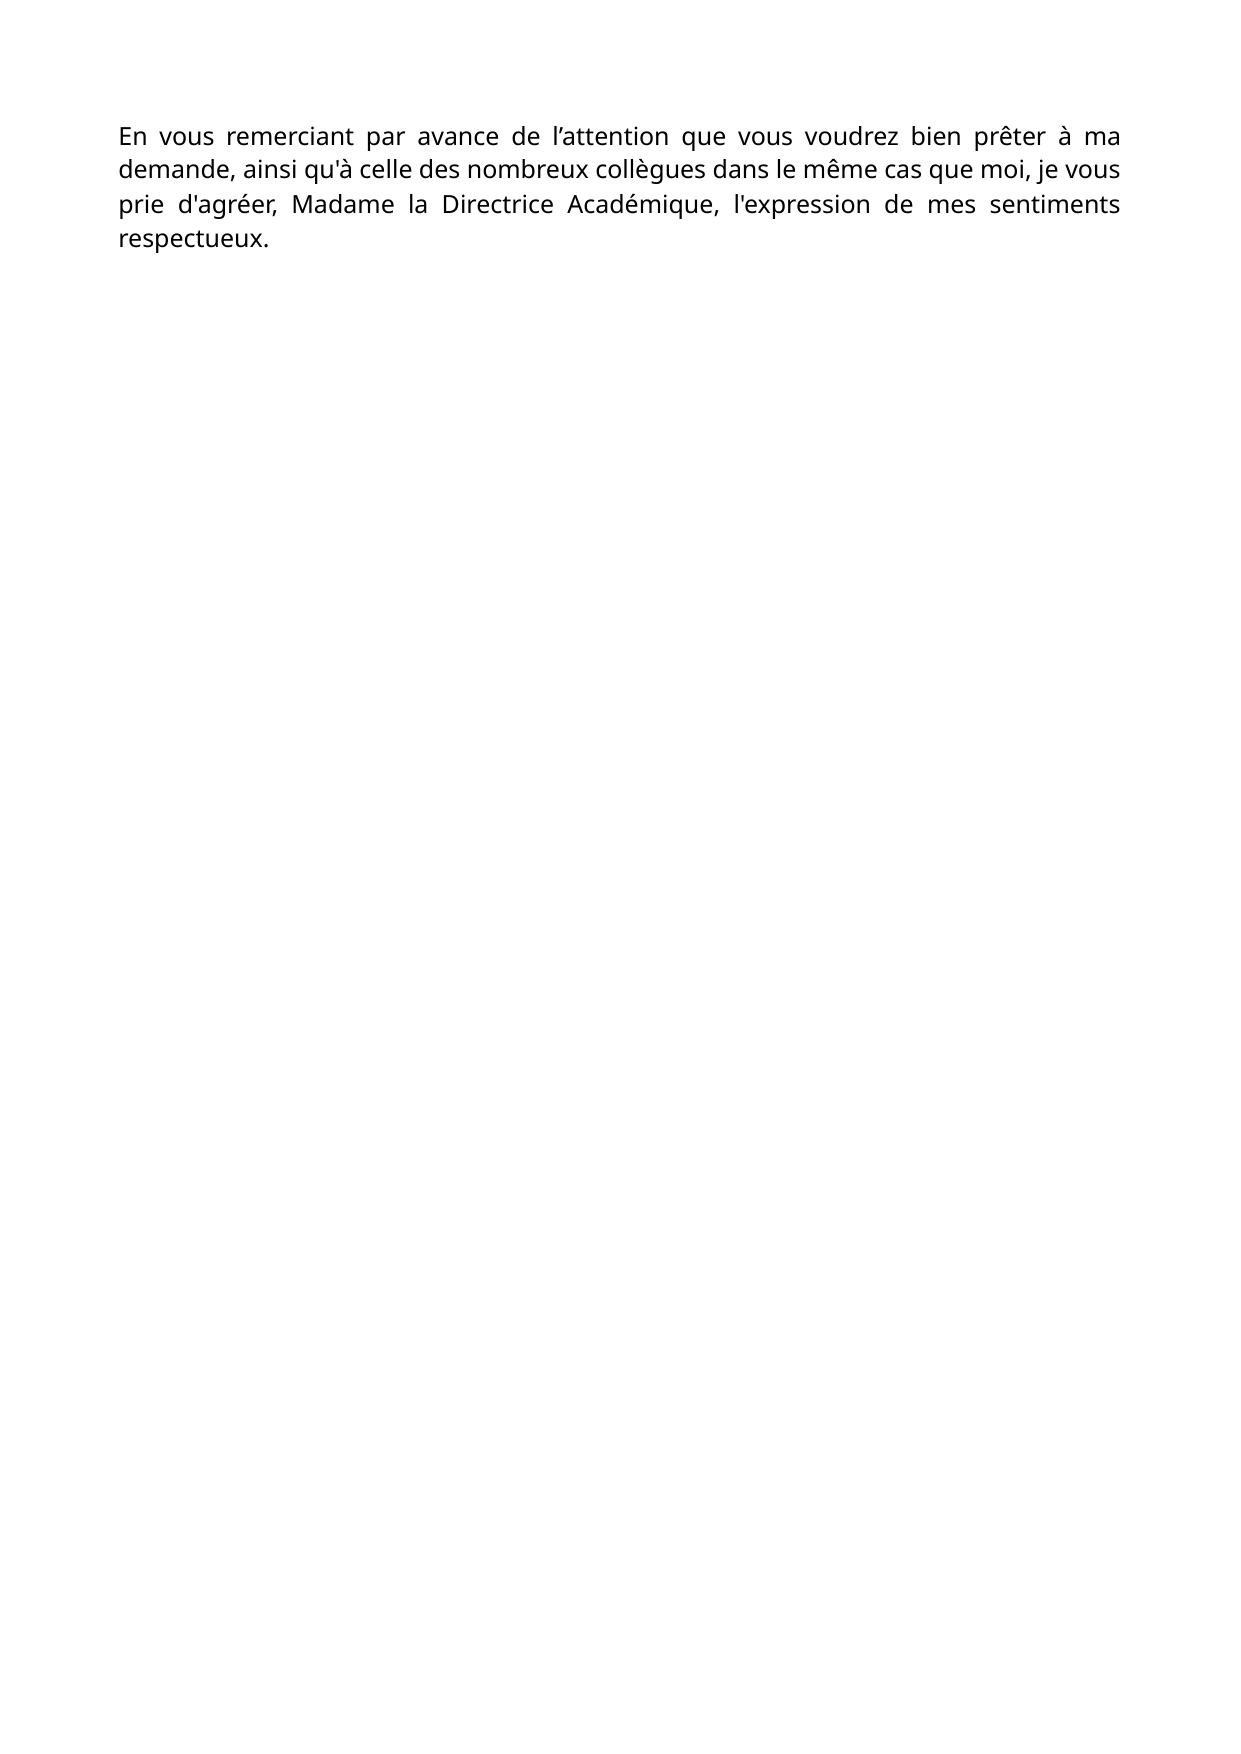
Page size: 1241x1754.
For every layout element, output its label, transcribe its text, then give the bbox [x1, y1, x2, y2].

text En vous remerciant par avance de l’attention que vous voudrez bien prêter à ma demande, ainsi qu'à celle des nombreux collègues dans le même cas que moi, je vous prie d'agréer, Madame la Directrice Académique, l'expression de mes sentiments respectueux. [118, 118, 1122, 254]
